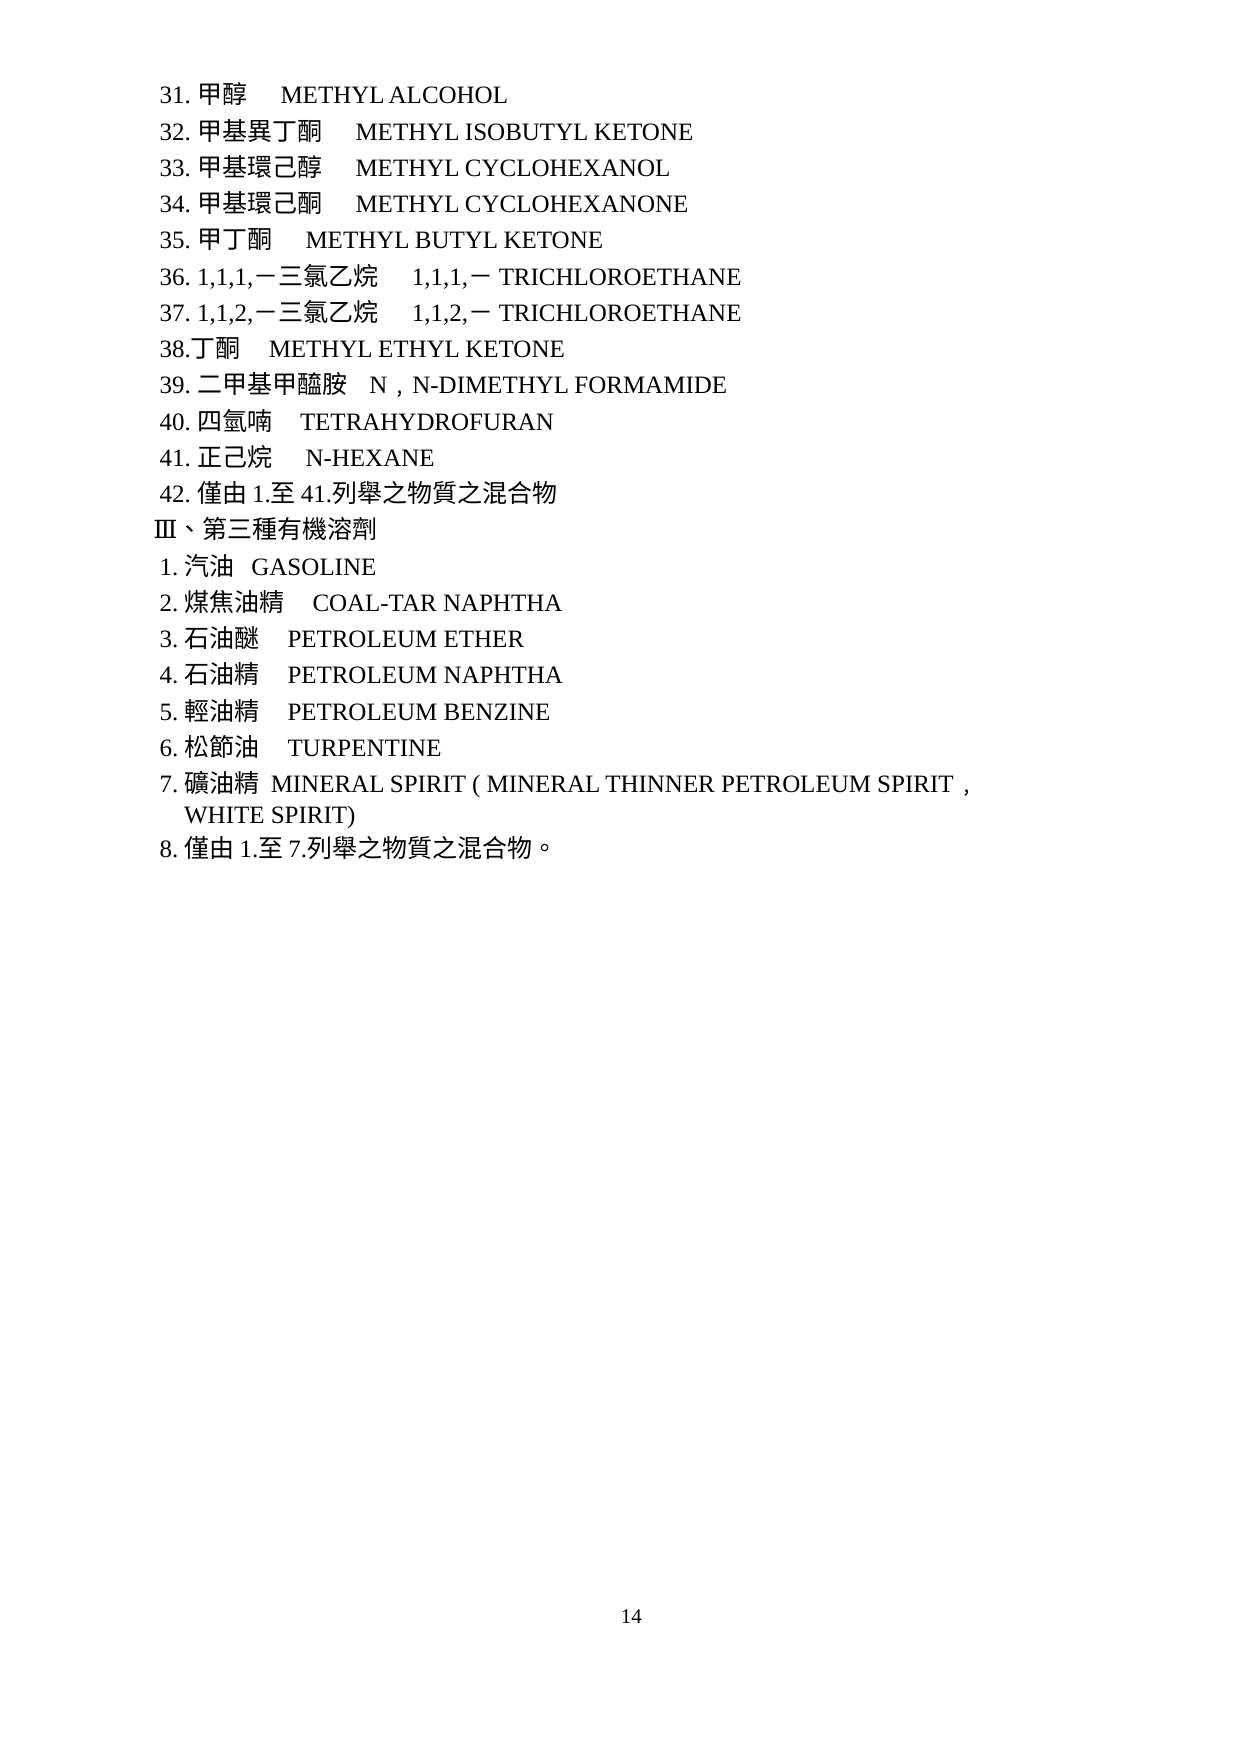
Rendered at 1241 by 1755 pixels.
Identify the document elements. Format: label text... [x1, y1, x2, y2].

text 6. 松節油 TURPENTINE [153, 727, 1109, 764]
text Ⅲ、第三種有機溶劑 [153, 510, 1109, 546]
text 38.丁酮 METHYL ETHYL KETONE [153, 329, 1109, 365]
text 37. 1,1,2,－三氯乙烷 1,1,2,－ TRICHLOROETHANE [153, 292, 1109, 329]
text 42. 僅由1.至41.列舉之物質之混合物 [153, 474, 1109, 510]
text 32. 甲基異丁酮 METHYL ISOBUTYL KETONE [153, 111, 1109, 147]
text 3. 石油醚 PETROLEUM ETHER [153, 619, 1109, 655]
text 5. 輕油精 PETROLEUM BENZINE [153, 691, 1109, 727]
text 35. 甲丁酮 METHYL BUTYL KETONE [153, 220, 1109, 256]
text 4. 石油精 PETROLEUM NAPHTHA [153, 655, 1109, 691]
text 8. 僅由1.至7.列舉之物質之混合物。 [153, 829, 1109, 865]
text WHITE SPIRIT) [153, 800, 1109, 829]
text 36. 1,1,1,－三氯乙烷 1,1,1,－ TRICHLOROETHANE [153, 256, 1109, 292]
text 39. 二甲基甲醯胺 N﹐N-DIMETHYL FORMAMIDE [153, 365, 1109, 401]
text 31. 甲醇 METHYL ALCOHOL [153, 75, 1109, 111]
text 40. 四氫喃 TETRAHYDROFURAN [153, 401, 1109, 437]
text 2. 煤焦油精 COAL-TAR NAPHTHA [153, 582, 1109, 619]
text 41. 正己烷 N-HEXANE [153, 437, 1109, 474]
text 34. 甲基環己酮 METHYL CYCLOHEXANONE [153, 184, 1109, 220]
text 33. 甲基環己醇 METHYL CYCLOHEXANOL [153, 147, 1109, 184]
text 7. 礦油精 MINERAL SPIRIT ( MINERAL THINNER PETROLEUM SPIRIT﹐ [153, 764, 1109, 800]
text 1. 汽油 GASOLINE [153, 546, 1109, 582]
